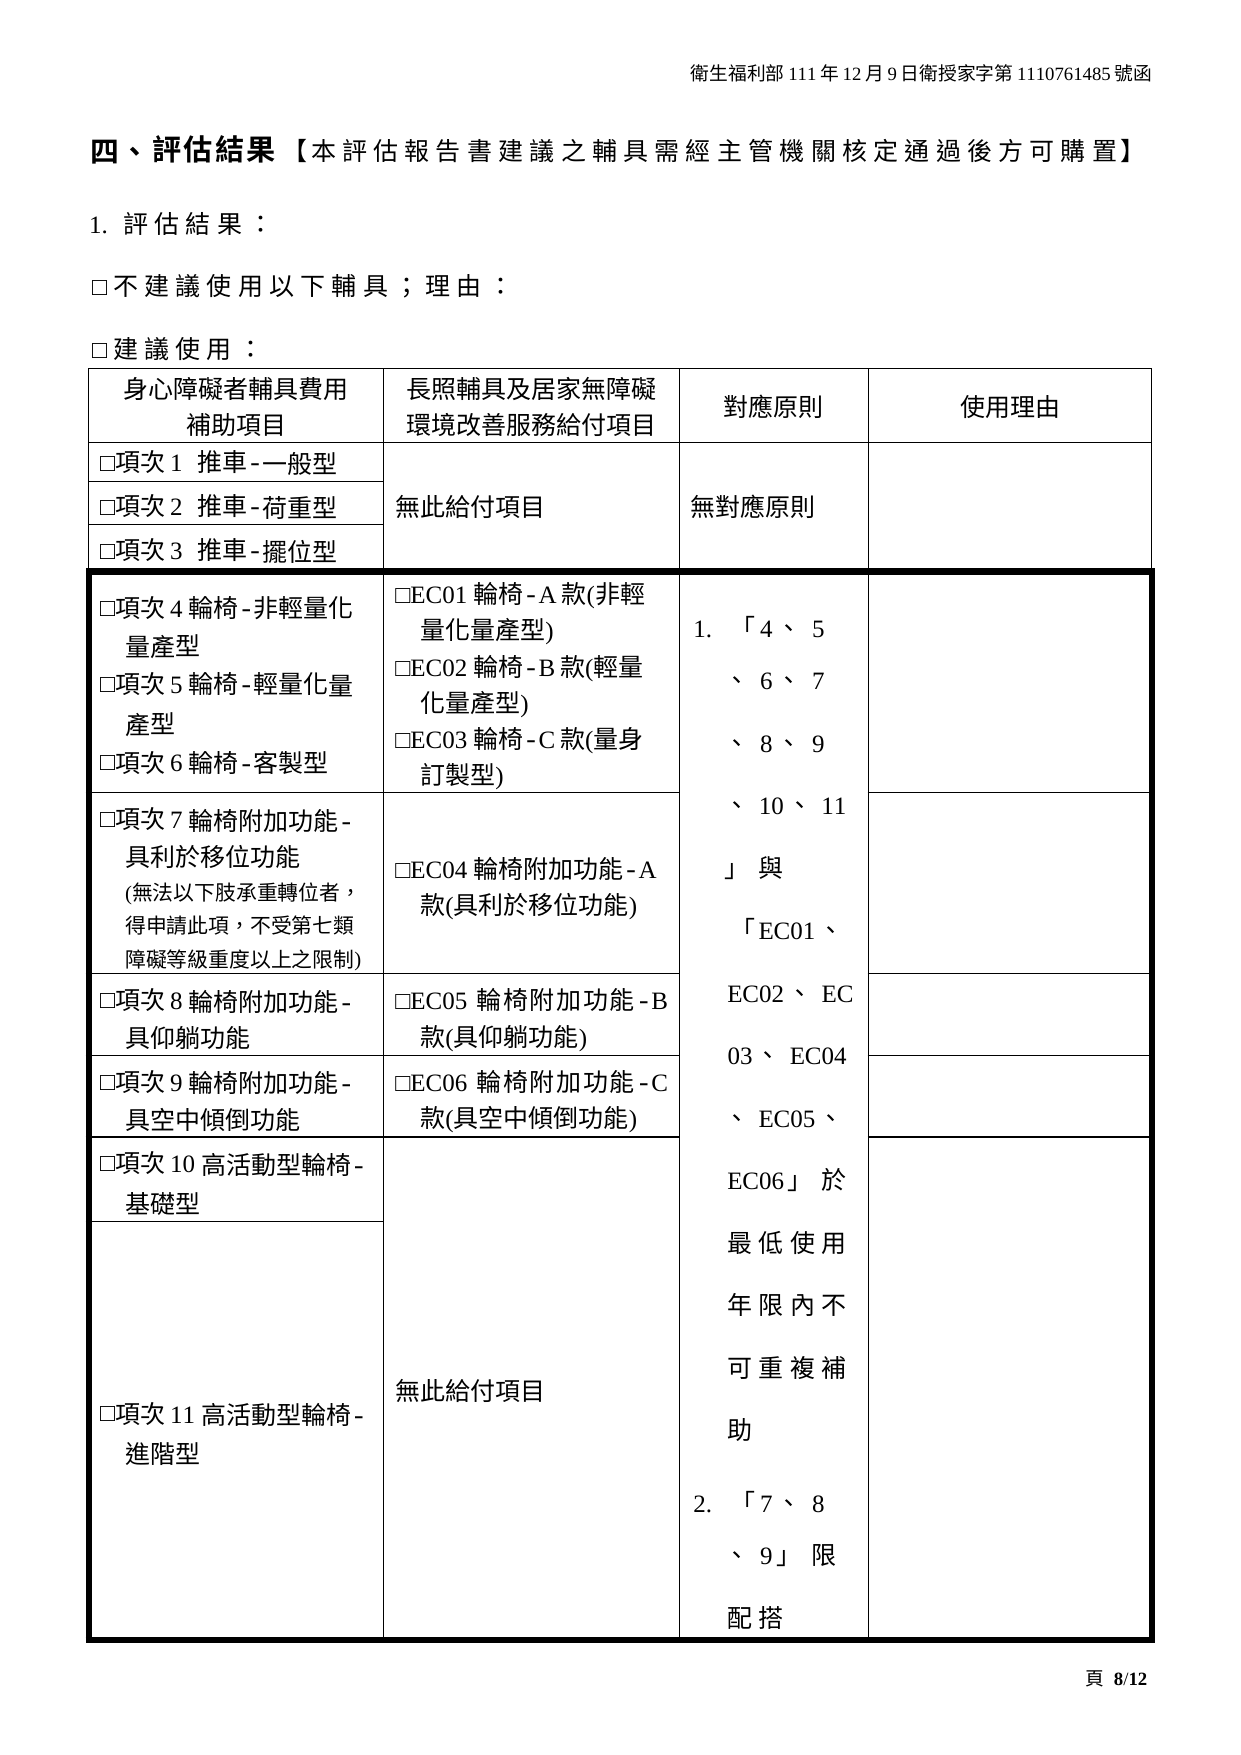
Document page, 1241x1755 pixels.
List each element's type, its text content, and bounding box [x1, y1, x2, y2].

table_header 身心障礙者輔具費用 補助項目 [89, 369, 383, 442]
table_cell □項次4 輪椅-非輕量化量產型 □項次5 輪椅-輕量化量產型 □項次6 輪椅-客製型 [92, 575, 383, 792]
table_cell [869, 974, 1149, 1055]
text 四、評估結果【本評估報告書建議之輔具需經主管機關核定通過後方可購置】 [89, 107, 1154, 169]
table_cell □項次9 輪椅附加功能-具空中傾倒功能 [92, 1056, 383, 1136]
table_cell [869, 1056, 1149, 1136]
table_cell □項次2 推車-荷重型 [89, 482, 383, 524]
table_header 對應原則 [680, 369, 868, 442]
table_cell 無此給付項目 [384, 443, 679, 568]
table_header 長照輔具及居家無障礙環境改善服務給付項目 [384, 369, 679, 442]
table_cell [869, 1138, 1149, 1637]
table_cell □項次3 推車-擺位型 [89, 525, 383, 568]
table_cell □項次8 輪椅附加功能-具仰躺功能 [92, 974, 383, 1055]
text □建議使用： [89, 306, 1151, 368]
table_cell □項次1 推車-一般型 [89, 443, 383, 481]
table_cell 無對應原則 [680, 443, 868, 568]
table_cell □EC06 輪椅附加功能-C款(具空中傾倒功能) [384, 1056, 679, 1136]
table_cell □項次11 高活動型輪椅-進階型 [92, 1222, 383, 1637]
table_cell □EC04 輪椅附加功能-A款(具利於移位功能) [384, 793, 679, 973]
table_cell □EC05 輪椅附加功能-B款(具仰躺功能) [384, 974, 679, 1055]
table_cell □項次10 高活動型輪椅-基礎型 [92, 1138, 383, 1221]
table_cell [869, 575, 1149, 792]
table_cell [869, 443, 1151, 568]
table_header 使用理由 [869, 369, 1151, 442]
list 評估結果： [89, 181, 1151, 243]
table_cell 無此給付項目 [384, 1138, 679, 1637]
table_cell 「4、5、6、7、8、9、10、11」與「EC01、EC02、EC03、EC04、EC05、EC06」於最低使用年限內不可重複補助 「7、8、9」限配搭「4、5或6」申請 「EC04、EC05、EC06」限配搭「EC01、EC02或EC03」申請 [680, 575, 868, 1637]
table_cell [869, 793, 1149, 973]
text □不建議使用以下輔具；理由： [89, 243, 1151, 306]
table_cell □EC01 輪椅-A款(非輕量化量產型) □EC02 輪椅-B款(輕量化量產型) □EC03 輪椅-C款(量身訂製型) [384, 575, 679, 792]
table_cell □項次7 輪椅附加功能-具利於移位功能 (無法以下肢承重轉位者，得申請此項，不受第七類障礙等級重度以上之限制) [92, 793, 383, 973]
